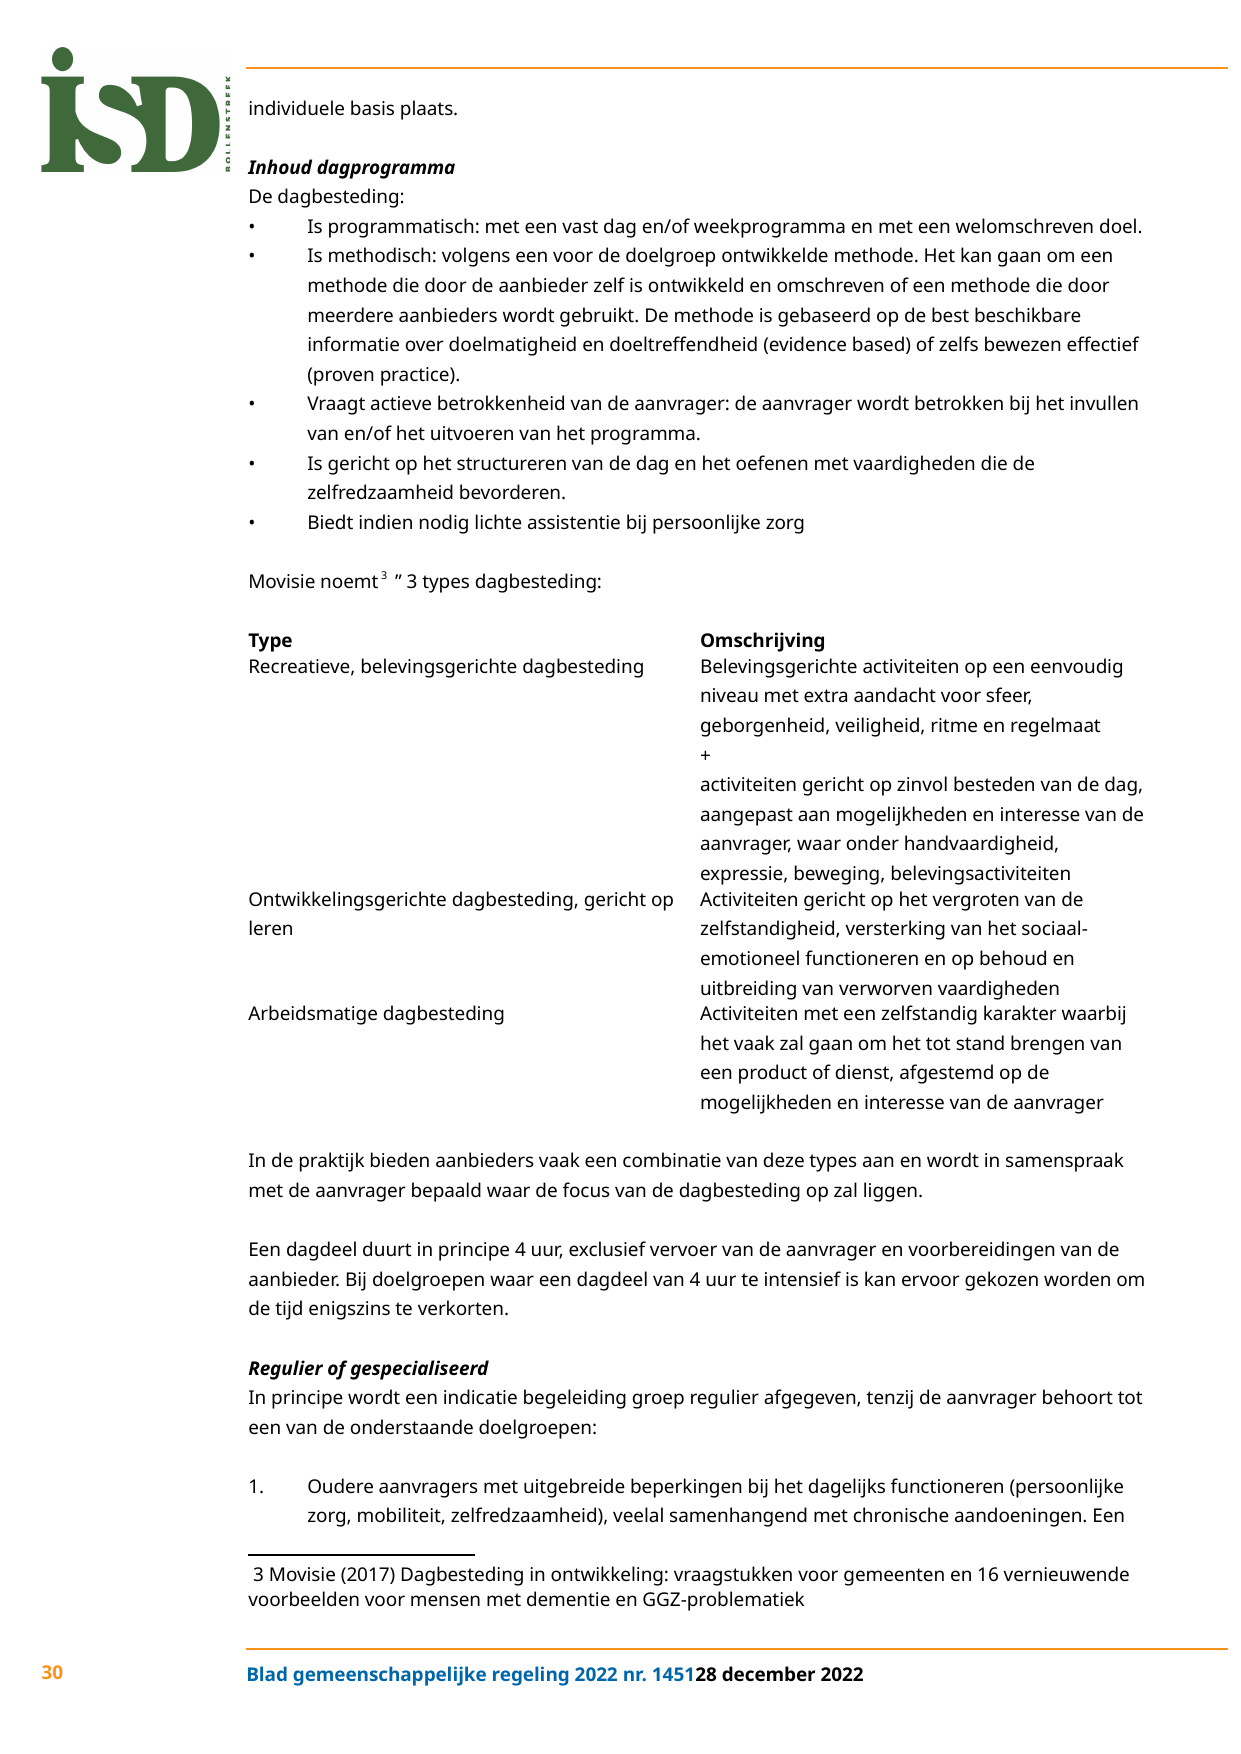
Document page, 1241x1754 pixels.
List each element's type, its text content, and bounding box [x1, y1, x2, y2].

text Inhoud dagprogramma [248, 154, 1152, 180]
text De dagbesteding: [248, 183, 1152, 209]
list Biedt indien nodig lichte assistentie bij persoonlijke zorg [248, 509, 1152, 535]
list Is methodisch: volgens een voor de doelgroep ontwikkelde methode. Het kan gaan om een methode die door de aanbieder zelf is ontwikkeld en omschreven of een methode die door meerdere aanbieders wordt gebruikt. De methode is gebaseerd op de best beschikbare informatie over doelmatigheid en doeltreffendheid (evidence based) of zelfs bewezen effectief (proven practice). [248, 243, 1152, 387]
list Oudere aanvragers met uitgebreide beperkingen bij het dagelijks functioneren (persoonlijke zorg, mobiliteit, zelfredzaamheid), veelal samenhangend met chronische aandoeningen. Een [248, 1473, 1152, 1528]
table_header Omschrijving [700, 628, 1152, 653]
table_cell Recreatieve, belevingsgerichte dagbesteding [248, 653, 700, 886]
text individuele basis plaats. [248, 95, 1152, 121]
text In principe wordt een indicatie begeleiding groep regulier afgegeven, tenzij de aanvrager behoort tot een van de onderstaande doelgroepen: [248, 1384, 1152, 1440]
table_cell Ontwikkelingsgerichte dagbesteding, gericht op leren [248, 886, 700, 1000]
text Movisie noemt ” 3 types dagbesteding: [248, 568, 1152, 594]
list Is gericht op het structureren van de dag en het oefenen met vaardigheden die de zelfredzaamheid bevorderen. [248, 450, 1152, 505]
table_header Type [248, 628, 700, 653]
list Vraagt actieve betrokkenheid van de aanvrager: de aanvrager wordt betrokken bij het invullen van en/of het uitvoeren van het programma. [248, 391, 1152, 446]
text In de praktijk bieden aanbieders vaak een combinatie van deze types aan en wordt in samenspraak met de aanvrager bepaald waar de focus van de dagbesteding op zal liggen. [248, 1148, 1152, 1203]
table_cell Activiteiten met een zelfstandig karakter waarbij het vaak zal gaan om het tot stand brengen van een product of dienst, afgestemd op de mogelijkheden en interesse van de aanvrager [700, 1000, 1152, 1115]
table_cell Arbeidsmatige dagbesteding [248, 1000, 700, 1115]
table_cell Activiteiten gericht op het vergroten van de zelfstandigheid, versterking van het sociaal-emotioneel functioneren en op behoud en uitbreiding van verworven vaardigheden [700, 886, 1152, 1000]
text Een dagdeel duurt in principe 4 uur, exclusief vervoer van de aanvrager en voorbereidingen van de aanbieder. Bij doelgroepen waar een dagdeel van 4 uur te intensief is kan ervoor gekozen worden om de tijd enigszins te verkorten. [248, 1236, 1152, 1321]
text Regulier of gespecialiseerd [248, 1355, 1152, 1381]
picture [41, 47, 231, 172]
table_cell Belevingsgerichte activiteiten op een eenvoudig niveau met extra aandacht voor sfeer, geborgenheid, veiligheid, ritme en regelmaat + activiteiten gericht op zinvol besteden van de dag, aangepast aan mogelijkheden en interesse van de aanvrager, waar onder handvaardigheid, expressie, beweging, belevingsactiviteiten [700, 653, 1152, 886]
list Is programmatisch: met een vast dag en/of weekprogramma en met een welomschreven doel. [248, 213, 1152, 239]
text Movisie (2017) Dagbesteding in ontwikkeling: vraagstukken voor gemeenten en 16 vernieuwende voorbeelden voor mensen met dementie en GGZ-problematiek [248, 1561, 1152, 1612]
